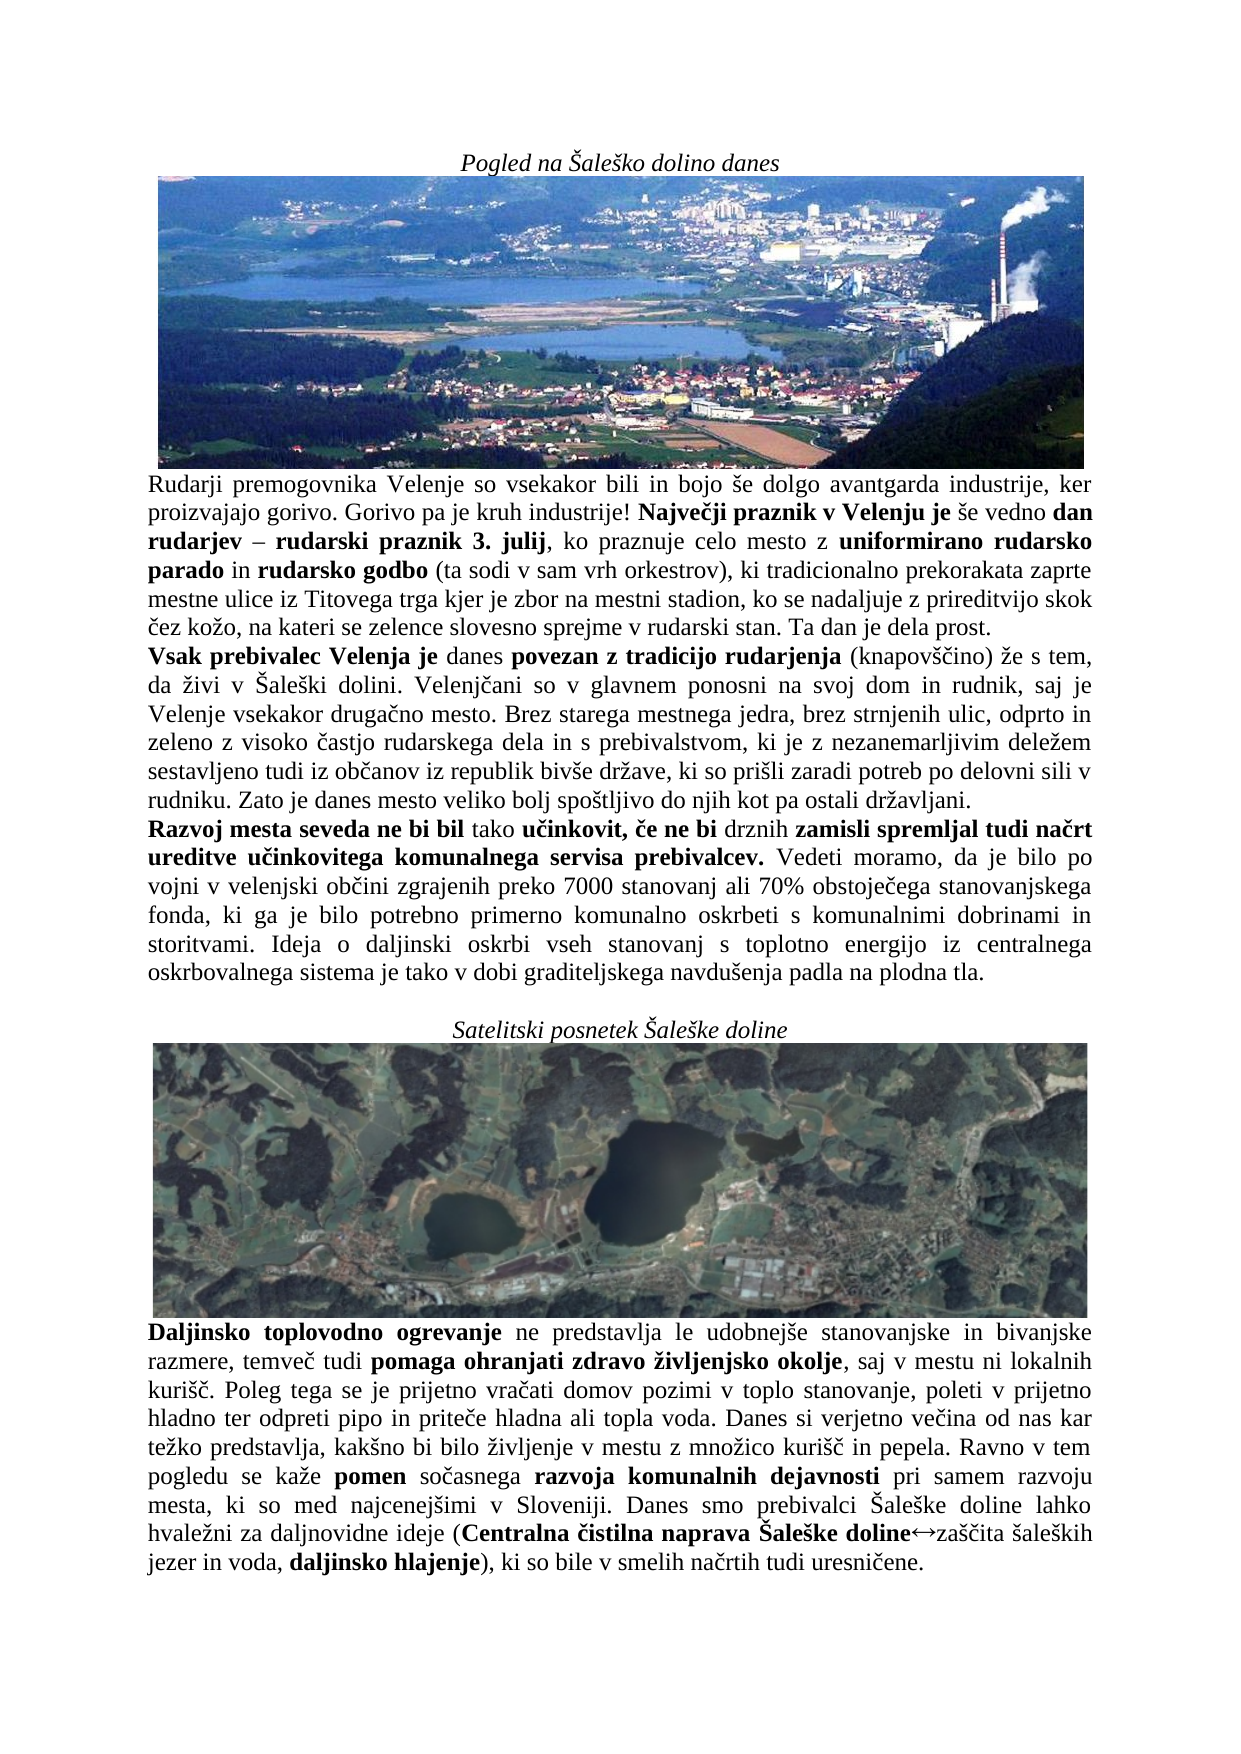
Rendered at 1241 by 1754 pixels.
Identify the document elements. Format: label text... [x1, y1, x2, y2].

text Razvoj mesta seveda ne bi bil tako učinkovit, če ne bi drznih zamisli spremljal tudi načrt ureditve učinkovitega komunalnega servisa prebivalcev. Vedeti moramo, da je bilo po vojni v velenjski občini zgrajenih preko 7000 stanovanj ali 70% obstoječega stanovanjskega fonda, ki ga je bilo potrebno primerno komunalno oskrbeti s komunalnimi dobrinami in storitvami. Ideja o daljinski oskrbi vseh stanovanj s toplotno energijo iz centralnega oskrbovalnega sistema je tako v dobi graditeljskega navdušenja padla na plodna tla. [148, 814, 1093, 986]
picture [152, 1043, 1088, 1318]
text Daljinsko toplovodno ogrevanje ne predstavlja le udobnejše stanovanjske in bivanjske razmere, temveč tudi pomaga ohranjati zdravo življenjsko okolje, saj v mestu ni lokalnih kurišč. Poleg tega se je prijetno vračati domov pozimi v toplo stanovanje, poleti v prijetno hladno ter odpreti pipo in priteče hladna ali topla voda. Danes si verjetno večina od nas kar težko predstavlja, kakšno bi bilo življenje v mestu z množico kurišč in pepela. Ravno v tem pogledu se kaže pomen sočasnega razvoja komunalnih dejavnosti pri samem razvoju mesta, ki so med najcenejšimi v Sloveniji. Danes smo prebivalci Šaleške doline lahko hvaležni za daljnovidne ideje (Centralna čistilna naprava Šaleške dolinezaščita šaleških jezer in voda, daljinsko hlajenje), ki so bile v smelih načrtih tudi uresničene. [148, 1317, 1093, 1576]
picture [156, 176, 1085, 469]
text Pogled na Šaleško dolino danes [148, 148, 1093, 176]
text Vsak prebivalec Velenja je danes povezan z tradicijo rudarjenja (knapovščino) že s tem, da živi v Šaleški dolini. Velenjčani so v glavnem ponosni na svoj dom in rudnik, saj je Velenje vsekakor drugačno mesto. Brez starega mestnega jedra, brez strnjenih ulic, odprto in zeleno z visoko častjo rudarskega dela in s prebivalstvom, ki je z nezanemarljivim deležem sestavljeno tudi iz občanov iz republik bivše države, ki so prišli zaradi potreb po delovni sili v rudniku. Zato je danes mesto veliko bolj spoštljivo do njih kot pa ostali državljani. [148, 641, 1093, 814]
text Rudarji premogovnika Velenje so vsekakor bili in bojo še dolgo avantgarda industrije, ker proizvajajo gorivo. Gorivo pa je kruh industrije! Največji praznik v Velenju je še vedno dan rudarjev – rudarski praznik 3. julij, ko praznuje celo mesto z uniformirano rudarsko parado in rudarsko godbo (ta sodi v sam vrh orkestrov), ki tradicionalno prekorakata zaprte mestne ulice iz Titovega trga kjer je zbor na mestni stadion, ko se nadaljuje z prireditvijo skok čez kožo, na kateri se zelence slovesno sprejme v rudarski stan. Ta dan je dela prost. [148, 469, 1093, 641]
text Satelitski posnetek Šaleške doline [148, 1015, 1093, 1044]
